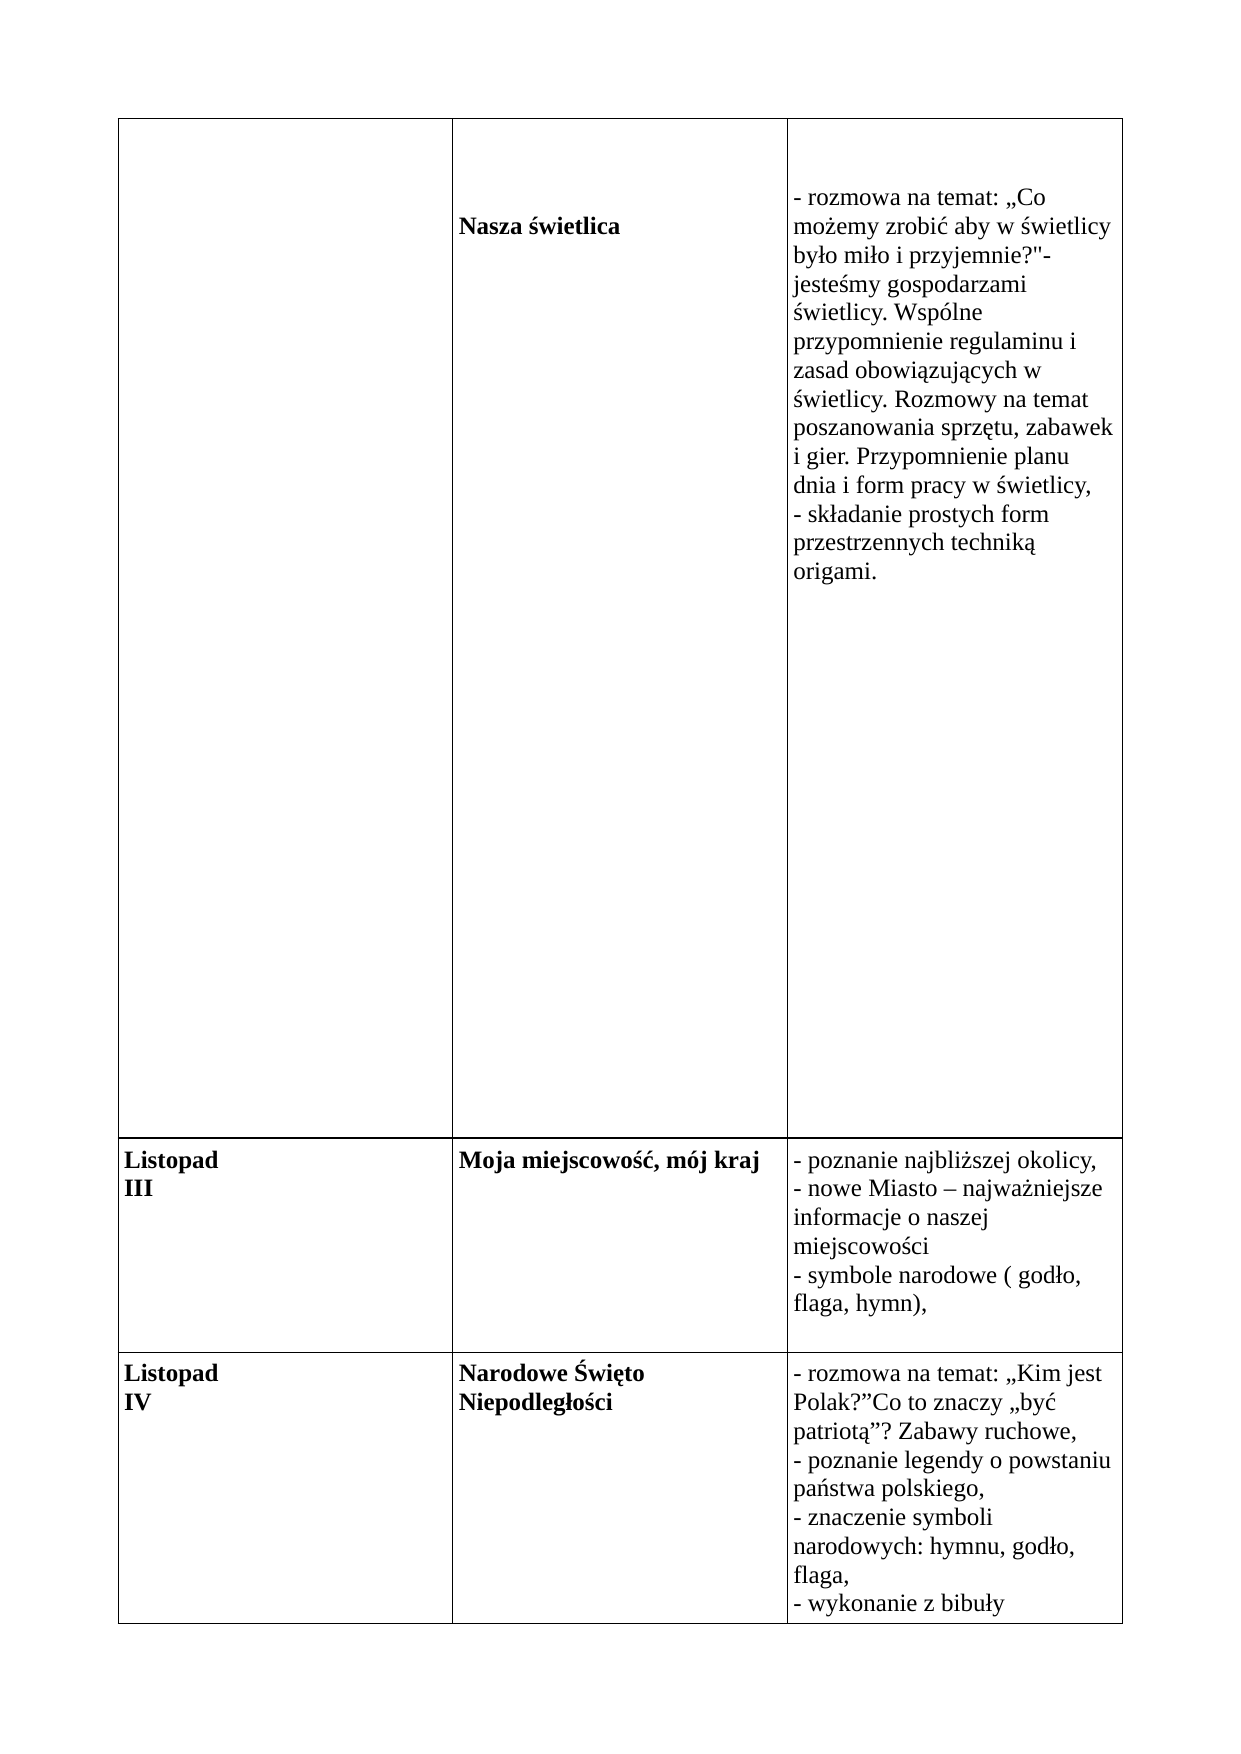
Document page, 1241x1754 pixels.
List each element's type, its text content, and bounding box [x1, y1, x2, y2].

table_cell Narodowe Święto Niepodległości [453, 1353, 787, 1623]
table_header Moja miejscowość, mój kraj [453, 1139, 787, 1352]
table_header - poznanie najbliższej okolicy, - nowe Miasto – najważniejsze informacje o naszej miejscowości - symbole narodowe ( godło, flaga, hymn), [788, 1139, 1122, 1352]
table_cell [119, 119, 452, 1137]
table_cell - rozmowa na temat: „Kim jest Polak?”Co to znaczy „być patriotą”? Zabawy ruchowe, - poznanie legendy o powstaniu państwa polskiego, - znaczenie symboli narodowych: hymnu, godło, flaga, - wykonanie z bibuły [788, 1353, 1122, 1623]
table_cell Listopad IV [119, 1353, 452, 1623]
table_cell Nasza świetlica [453, 119, 787, 1137]
table_header Listopad III [119, 1139, 452, 1352]
table_cell - rozmowa na temat: „Co możemy zrobić aby w świetlicy było miło i przyjemnie?"- jesteśmy gospodarzami świetlicy. Wspólne przypomnienie regulaminu i zasad obowiązujących w świetlicy. Rozmowy na temat poszanowania sprzętu, zabawek i gier. Przypomnienie planu dnia i form pracy w świetlicy, - składanie prostych form przestrzennych techniką origami. [788, 119, 1122, 1137]
